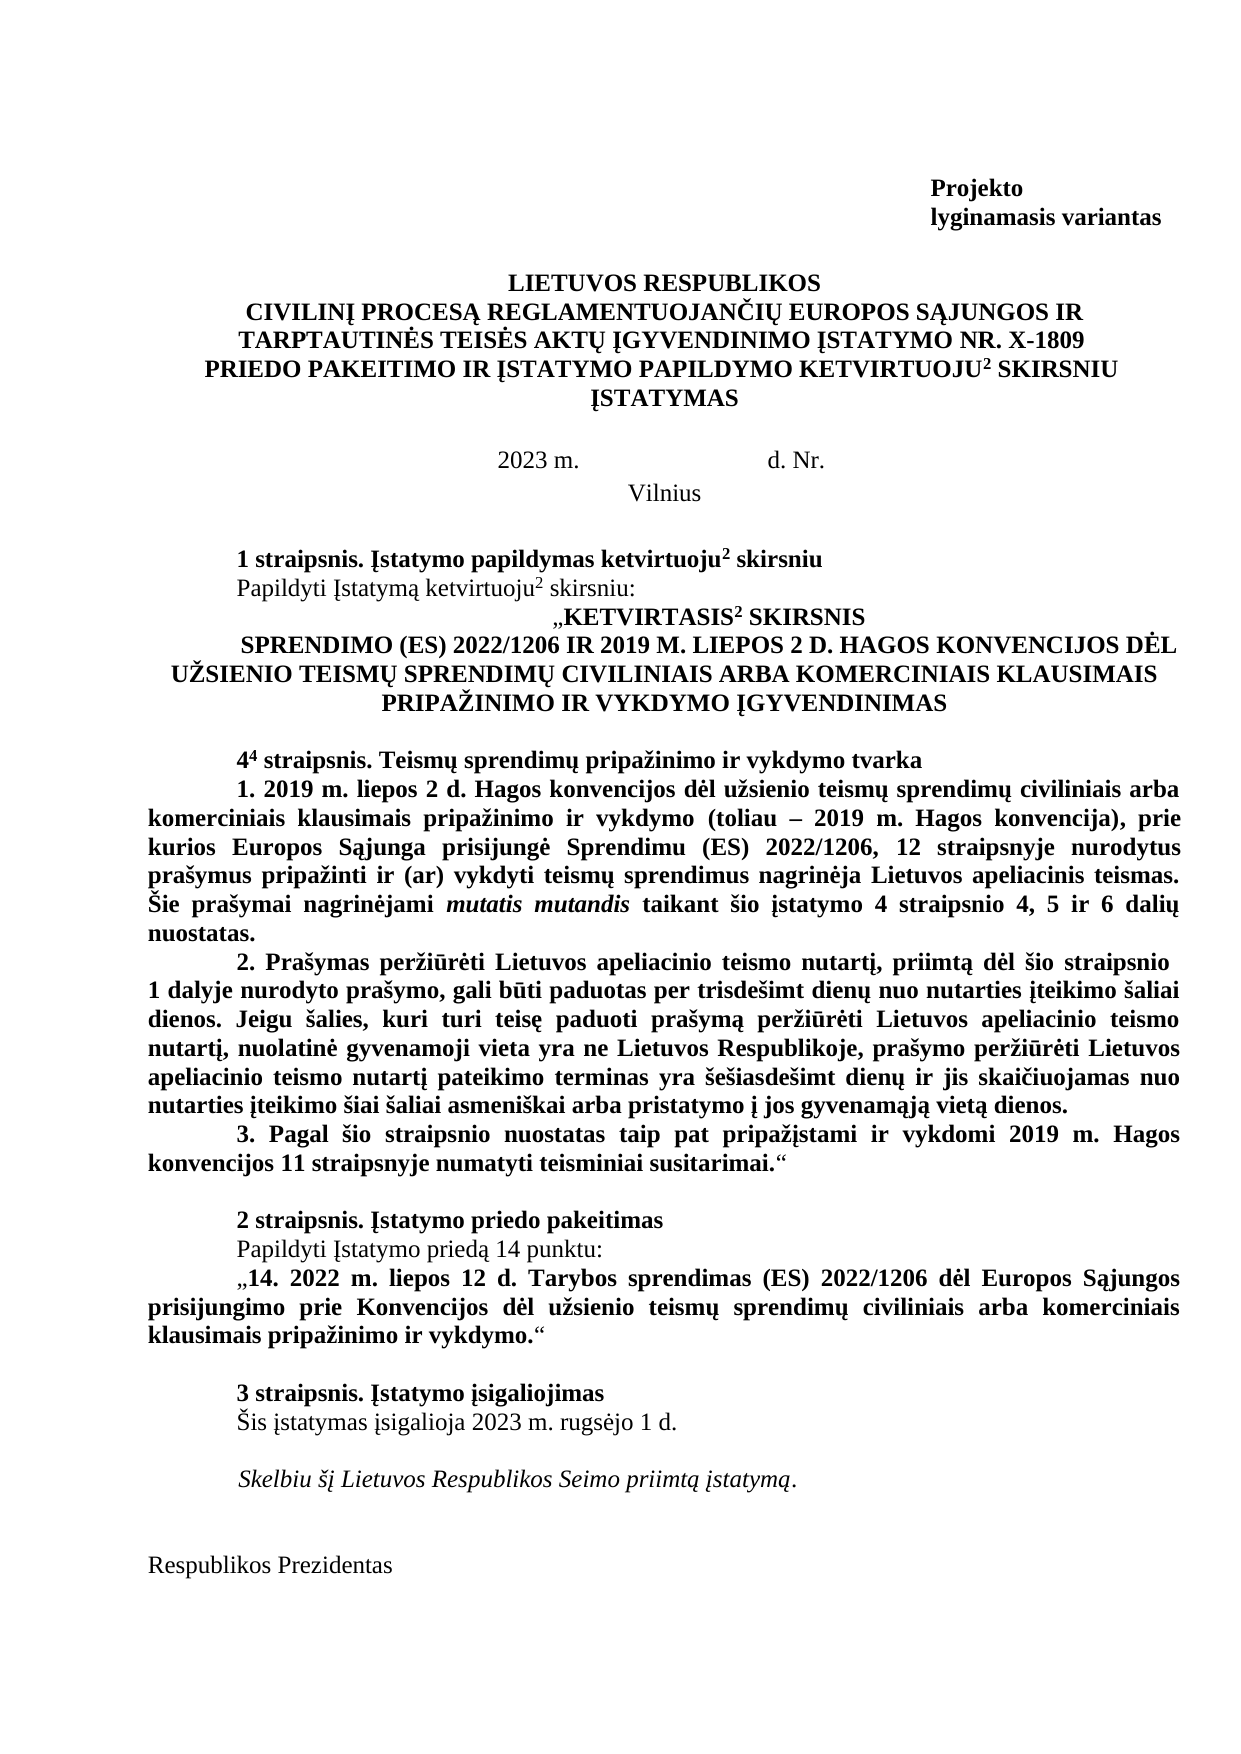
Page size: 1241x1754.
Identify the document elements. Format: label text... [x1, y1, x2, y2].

text Projekto [736, 173, 1181, 202]
text PRIEDO PAKEITIMO IR ĮSTATYMO PAPILDYMO KETVIRTUOJU2 SKIRSNIU [148, 354, 1181, 383]
text Respublikos Prezidentas [148, 1550, 1181, 1579]
text SPRENDIMO (ES) 2022/1206 IR 2019 M. liepos 2 D. HAGOS KONVENCIJOS DĖL UŽSIENIO TEISMŲ SPRENDIMŲ CIVILINIAIS ARBA KOMERCINIAIS KLAUSIMAIS PRIPAŽINIMO IR VYKDYMO ĮGYVENDINIMAS [148, 630, 1181, 717]
text 1 straipsnis. Įstatymo papildymas ketvirtuoju2 skirsniu [148, 544, 1181, 573]
text Papildyti Įstatymą ketvirtuoju2 skirsniu: [148, 573, 1181, 602]
text Šis įstatymas įsigalioja 2023 m. rugsėjo 1 d. [148, 1407, 1181, 1435]
text 2. Prašymas peržiūrėti Lietuvos apeliacinio teismo nutartį, priimtą dėl šio straipsnio 1 dalyje nurodyto prašymo, gali būti paduotas per trisdešimt dienų nuo nutarties įteikimo šaliai dienos. Jeigu šalies, kuri turi teisę paduoti prašymą peržiūrėti Lietuvos apeliacinio teismo nutartį, nuolatinė gyvenamoji vieta yra ne Lietuvos Respublikoje, prašymo peržiūrėti Lietuvos apeliacinio teismo nutartį pateikimo terminas yra šešiasdešimt dienų ir jis skaičiuojamas nuo nutarties įteikimo šiai šaliai asmeniškai arba pristatymo į jos gyvenamąją vietą dienos. [148, 947, 1181, 1119]
text „14. 2022 m. liepos 12 d. Tarybos sprendimas (ES) 2022/1206 dėl Europos Sąjungos prisijungimo prie Konvencijos dėl užsienio teismų sprendimų civiliniais arba komerciniais klausimais pripažinimo ir vykdymo.“ [148, 1263, 1181, 1349]
text lyginamasis variantas [736, 202, 1181, 231]
text Skelbiu šį Lietuvos Respublikos Seimo priimtą įstatymą. [148, 1464, 1181, 1493]
text ĮSTATYMAS [148, 383, 1181, 412]
text LIETUVOS RESPUBLIKOS [148, 268, 1181, 297]
text 1. 2019 m. liepos 2 d. Hagos konvencijos dėl užsienio teismų sprendimų civiliniais arba komerciniais klausimais pripažinimo ir vykdymo (toliau – 2019 m. Hagos konvencija), prie kurios Europos Sąjunga prisijungė Sprendimu (ES) 2022/1206, 12 straipsnyje nurodytus prašymus pripažinti ir (ar) vykdyti teismų sprendimus nagrinėja Lietuvos apeliacinis teismas. Šie prašymai nagrinėjami mutatis mutandis taikant šio įstatymo 4 straipsnio 4, 5 ir 6 dalių nuostatas. [148, 774, 1181, 947]
text 3. Pagal šio straipsnio nuostatas taip pat pripažįstami ir vykdomi 2019 m. Hagos konvencijos 11 straipsnyje numatyti teisminiai susitarimai.“ [148, 1119, 1181, 1177]
text Papildyti Įstatymo priedą 14 punktu: [148, 1234, 1181, 1263]
text 44 straipsnis. Teismų sprendimų pripažinimo ir vykdymo tvarka [148, 745, 1181, 774]
text Vilnius [148, 478, 1181, 507]
text 2 straipsnis. Įstatymo priedo pakeitimas [148, 1205, 1181, 1234]
text CIVILINĮ PROCESĄ REGLAMENTUOJANČIŲ EUROPOS SĄJUNGOS IR TARPTAUTINĖS TEISĖS AKTŲ ĮGYVENDINIMO ĮSTATYMO NR. X-1809 [148, 297, 1181, 354]
text 2023 m. d. Nr. [148, 445, 1181, 473]
text „KETVIRTASIS2 SKIRSNIS [148, 602, 1181, 630]
text 3 straipsnis. Įstatymo įsigaliojimas [148, 1378, 1181, 1407]
